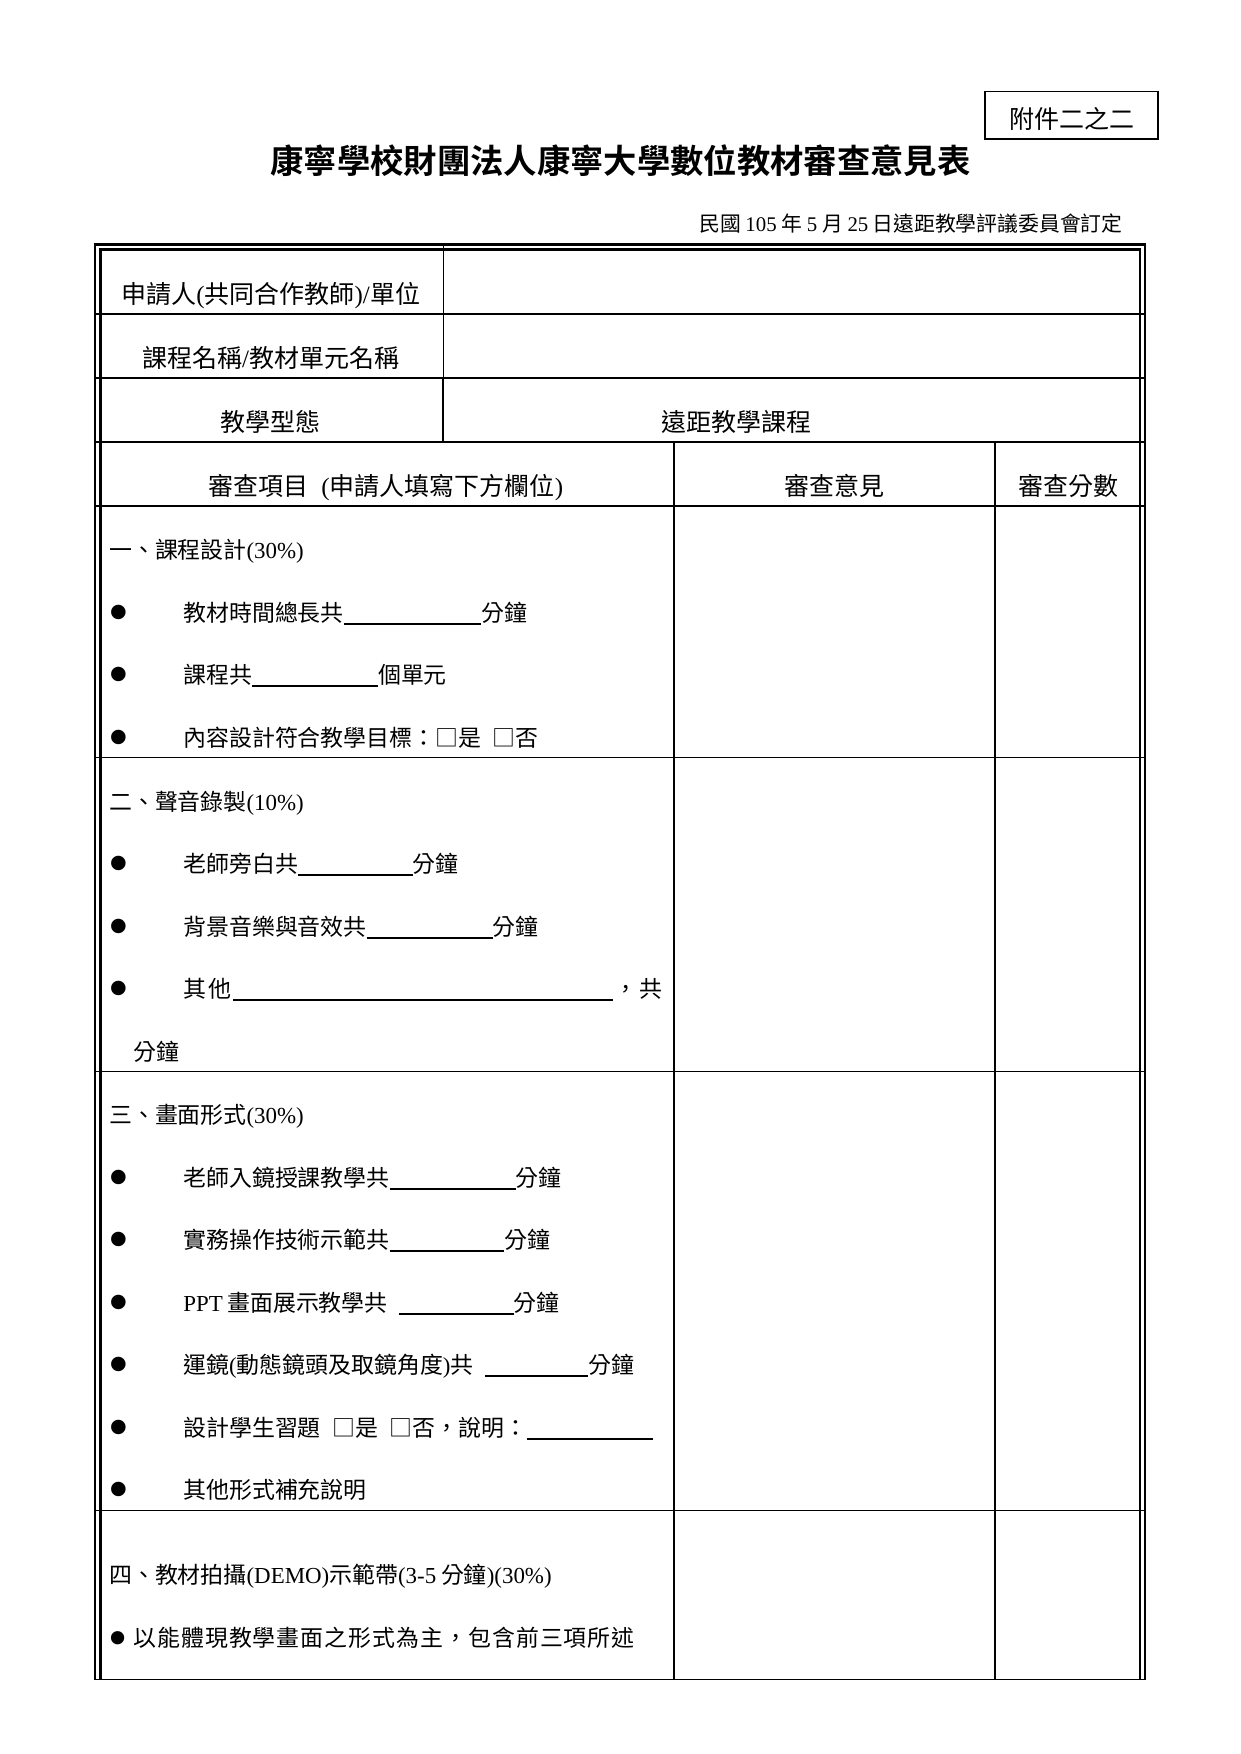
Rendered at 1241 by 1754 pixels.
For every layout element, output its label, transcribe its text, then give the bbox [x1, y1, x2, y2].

table_cell 審查意見 [675, 443, 994, 505]
table_header [444, 251, 1139, 313]
table_cell 課程名稱/教材單元名稱 [102, 315, 443, 377]
table_cell 審查分數 [996, 443, 1139, 505]
table_cell [675, 1072, 994, 1509]
table_cell 一、課程設計(30%) 教材時間總長共 分鐘 課程共 個單元 內容設計符合教學目標：□是 □否 [102, 507, 673, 757]
table_cell [675, 758, 994, 1071]
table_cell 四、教材拍攝(DEMO)示範帶(3-5分鐘)(30%) 以能體現教學畫面之形式為主，包含前三項所述 [102, 1511, 673, 1679]
table_cell [996, 758, 1139, 1071]
table_cell [444, 315, 1139, 377]
text 康寧學校財團法人康寧大學數位教材審查意見表 [118, 118, 1122, 180]
table_cell [996, 507, 1139, 757]
table_cell [996, 1511, 1139, 1679]
table_cell [675, 507, 994, 757]
table_cell 遠距教學課程 [444, 379, 1139, 441]
table_cell [675, 1511, 994, 1679]
table_cell 審查項目 (申請人填寫下方欄位) [102, 443, 673, 505]
table_header 申請人(共同合作教師)/單位 [102, 251, 443, 313]
table_cell [996, 1072, 1139, 1509]
text 康寧學校財團法人康寧大學數位教材審查意見表 [986, 92, 1157, 138]
text 附件二之二 [1001, 100, 1142, 131]
table_cell 二、聲音錄製(10%) 老師旁白共 分鐘 背景音樂與音效共 分鐘 其他 ，共 分鐘 [102, 758, 673, 1071]
table_cell 教學型態 [102, 379, 442, 441]
text 民國105 年5 月25日遠距教學評議委員會訂定 [118, 180, 1122, 243]
table_cell 三、畫面形式(30%) 老師入鏡授課教學共 分鐘 實務操作技術示範共 分鐘 PPT畫面展示教學共 分鐘 運鏡(動態鏡頭及取鏡角度)共 分鐘 設計學生習題 □是 □否，說明： 其他形式補充說明 [102, 1072, 673, 1509]
